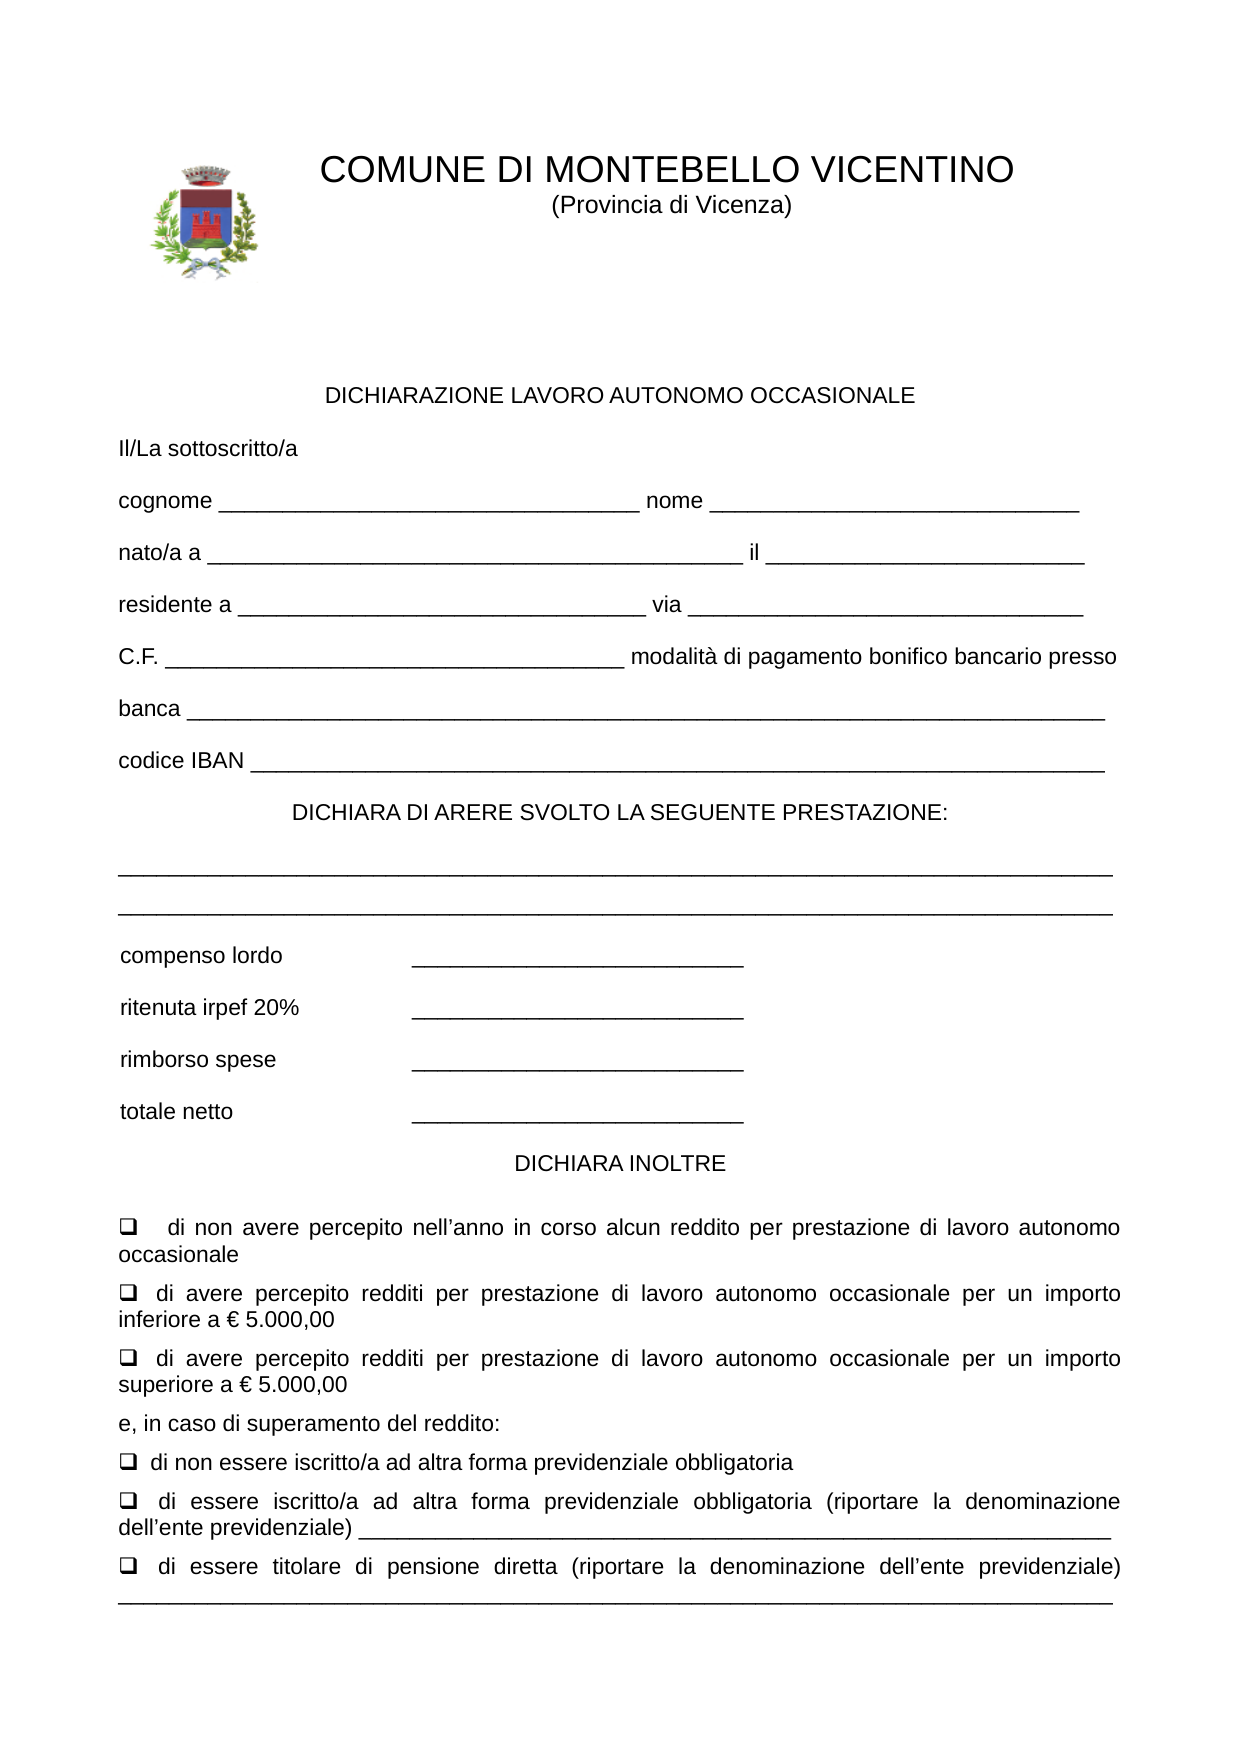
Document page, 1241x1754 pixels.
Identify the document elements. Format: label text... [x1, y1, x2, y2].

text DICHIARAZIONE LAVORO AUTONOMO OCCASIONALE [118, 382, 1122, 408]
text codice IBAN ___________________________________________________________________ [118, 747, 1122, 773]
text ____________________________________________________________________________________________________________________________________________________________ [118, 851, 1122, 916]
table_header [111, 147, 310, 329]
picture [147, 164, 261, 283]
text DICHIARA DI ARERE SVOLTO LA SEGUENTE PRESTAZIONE: [118, 798, 1122, 825]
text DICHIARA INOLTRE [118, 1150, 1122, 1176]
text rimborso spese __________________________ [120, 1046, 1122, 1072]
text  di avere percepito redditi per prestazione di lavoro autonomo occasionale per un importo inferiore a € 5.000,00 [118, 1279, 1122, 1332]
text compenso lordo __________________________ [120, 942, 1122, 968]
table_header COMUNE DI MONTEBELLO VICENTINO (Provincia di Vicenza) [310, 147, 1034, 329]
text cognome _________________________________ nome _____________________________ [118, 487, 1122, 513]
text banca ________________________________________________________________________ [118, 694, 1122, 721]
text totale netto __________________________ [120, 1098, 1122, 1124]
text  di avere percepito redditi per prestazione di lavoro autonomo occasionale per un importo superiore a € 5.000,00 [118, 1345, 1122, 1397]
text  di essere iscritto/a ad altra forma previdenziale obbligatoria (riportare la denominazione dell’ente previdenziale) ___________________________________________________________ [118, 1488, 1122, 1540]
text ritenuta irpef 20% __________________________ [120, 994, 1122, 1020]
text  di non essere iscritto/a ad altra forma previdenziale obbligatoria [118, 1449, 1122, 1475]
text C.F. ____________________________________ modalità di pagamento bonifico bancario presso [118, 643, 1122, 669]
list e, in caso di superamento del reddito: [118, 1410, 1122, 1436]
text nato/a a __________________________________________ il _________________________ [118, 539, 1122, 565]
text Il/La sottoscritto/a [118, 435, 1122, 461]
text residente a ________________________________ via _______________________________ [118, 591, 1122, 617]
text  di essere titolare di pensione diretta (riportare la denominazione dell’ente previdenziale) ______________________________________________________________________________ [118, 1553, 1122, 1606]
text  di non avere percepito nell’anno in corso alcun reddito per prestazione di lavoro autonomo occasionale [118, 1214, 1122, 1267]
